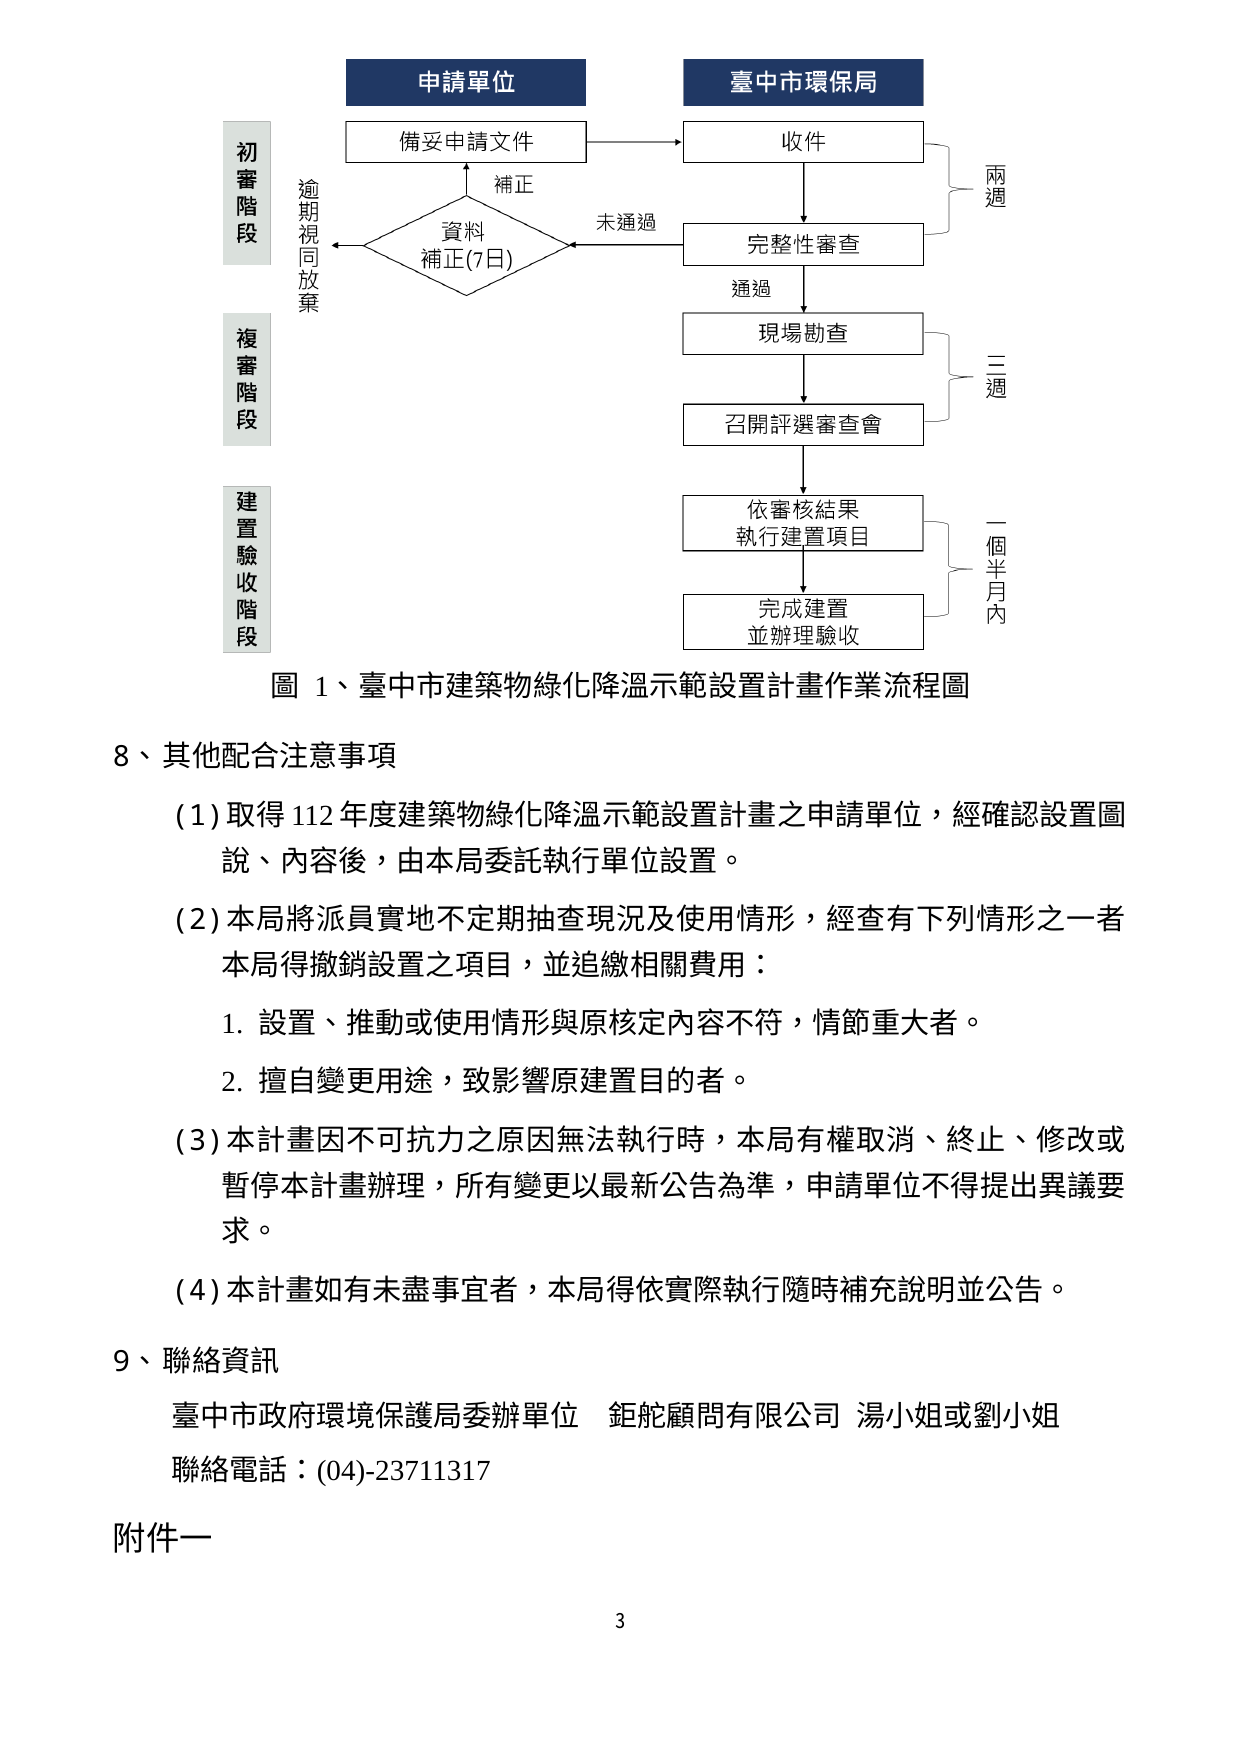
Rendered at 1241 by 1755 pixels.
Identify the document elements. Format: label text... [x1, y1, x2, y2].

text 附件一 [112, 1512, 1128, 1560]
list 本計畫因不可抗力之原因無法執行時，本局有權取消、終止、修改或暫停本計畫辦理，所有變更以最新公告為準，申請單位不得提出異議要求。 [171, 1113, 1128, 1251]
list 本局將派員實地不定期抽查現況及使用情形，經查有下列情形之一者，本局得撤銷設置之項目，並追繳相關費用： [171, 893, 1128, 984]
list 擅自變更用途，致影響原建置目的者。 [221, 1055, 1128, 1101]
text 臺中市政府環境保護局委辦單位 鉅舵顧問有限公司 湯小姐或劉小姐 [112, 1393, 1128, 1434]
list 設置、推動或使用情形與原核定內容不符，情節重大者。 [221, 997, 1128, 1043]
list 本計畫如有未盡事宜者，本局得依實際執行隨時補充說明並公告。 [171, 1263, 1128, 1309]
list 取得112年度建築物綠化降溫示範設置計畫之申請單位，經確認設置圖說、內容後，由本局委託執行單位設置。 [171, 788, 1128, 880]
list 聯絡資訊 [112, 1334, 1128, 1380]
text 聯絡電話：(04)-23711317 [112, 1447, 1128, 1488]
list 其他配合注意事項 [112, 730, 1128, 776]
text 圖 1、臺中市建築物綠化降溫示範設置計畫作業流程圖 [112, 663, 1128, 705]
